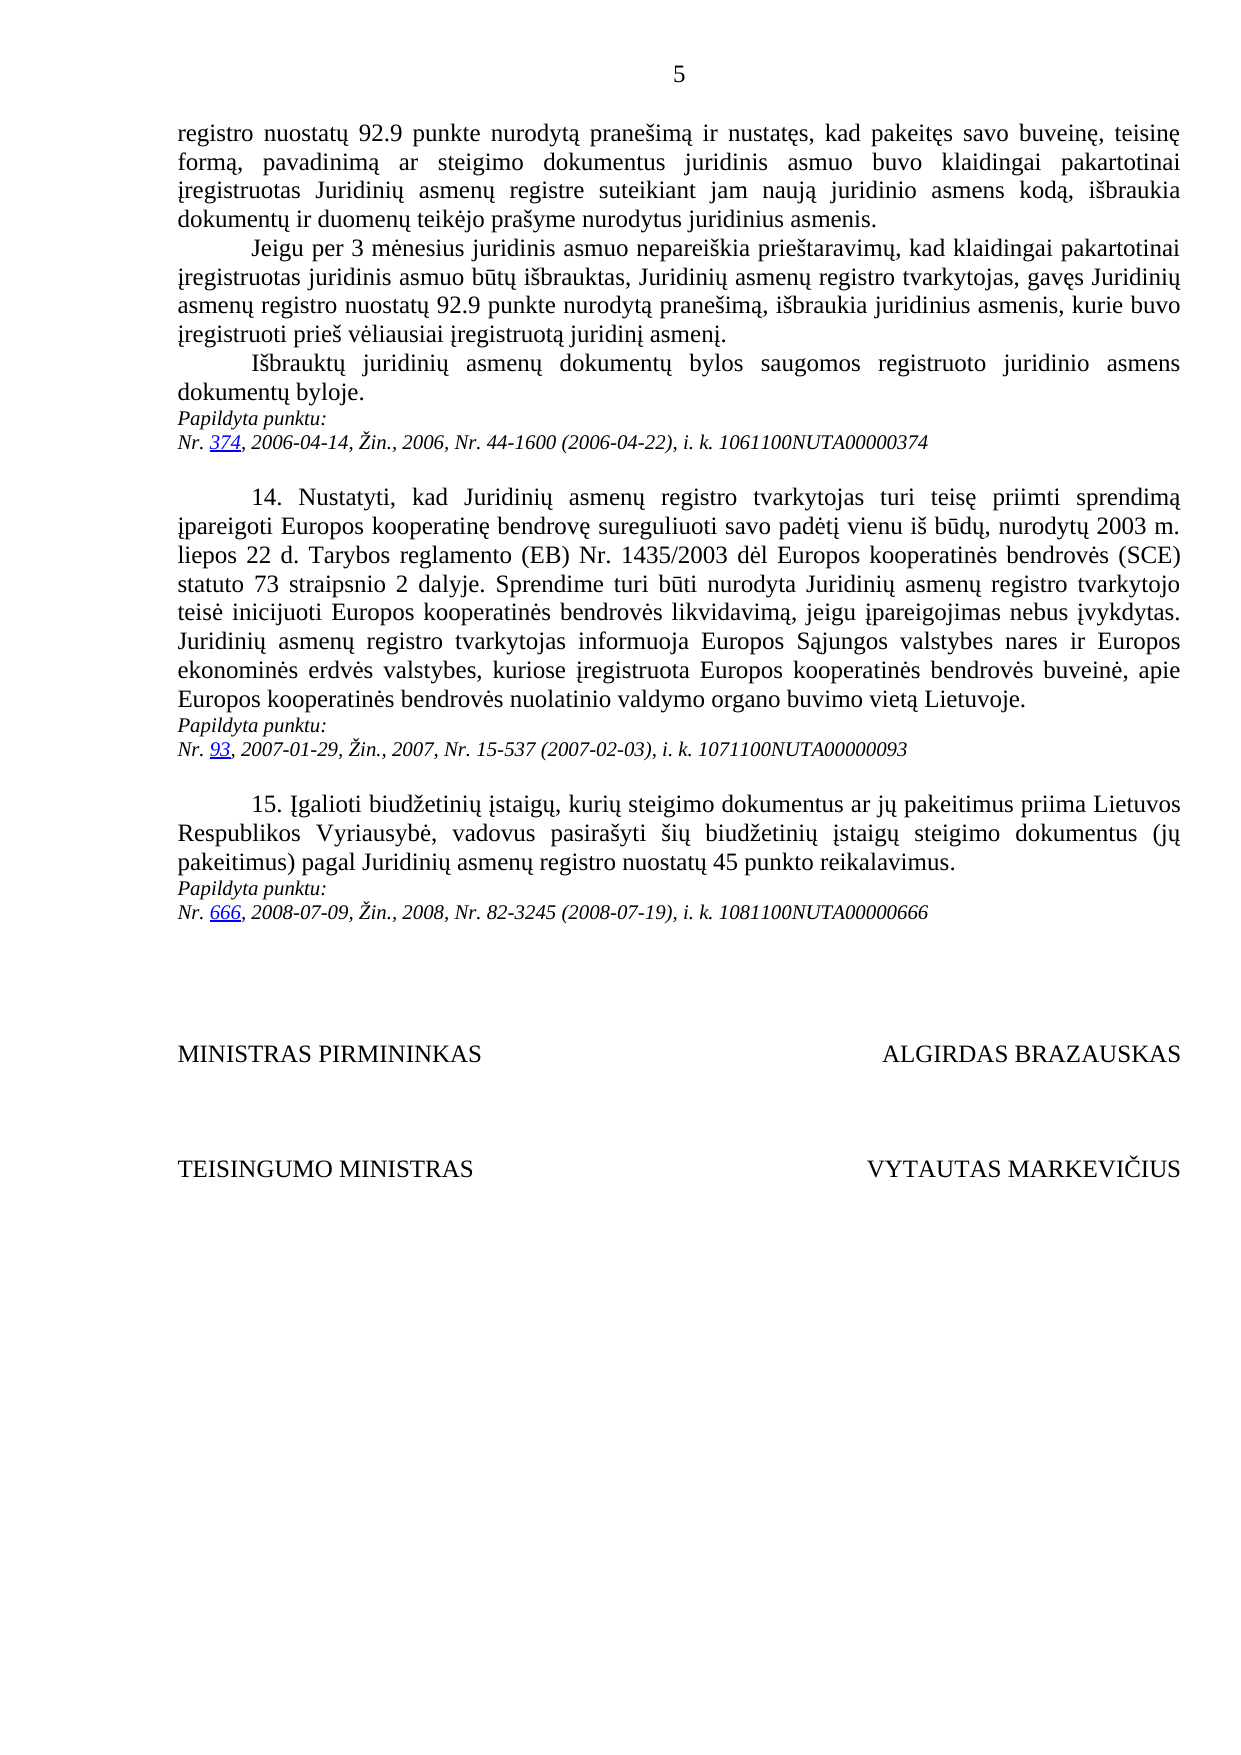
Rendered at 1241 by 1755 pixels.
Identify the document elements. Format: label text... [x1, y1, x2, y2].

text Papildyta punktu: [177, 876, 1181, 900]
text 15. Įgalioti biudžetinių įstaigų, kurių steigimo dokumentus ar jų pakeitimus priima Lietuvos Respublikos Vyriausybė, vadovus pasirašyti šių biudžetinių įstaigų steigimo dokumentus (jų pakeitimus) pagal Juridinių asmenų registro nuostatų 45 punkto reikalavimus. [177, 789, 1181, 876]
text Išbrauktų juridinių asmenų dokumentų bylos saugomos registruoto juridinio asmens dokumentų byloje. [177, 348, 1181, 406]
text Jeigu per 3 mėnesius juridinis asmuo nepareiškia prieštaravimų, kad klaidingai pakartotinai įregistruotas juridinis asmuo būtų išbrauktas, Juridinių asmenų registro tvarkytojas, gavęs Juridinių asmenų registro nuostatų 92.9 punkte nurodytą pranešimą, išbraukia juridinius asmenis, kurie buvo įregistruoti prieš vėliausiai įregistruotą juridinį asmenį. [177, 233, 1181, 348]
text MINISTRAS PIRMININKAS ALGIRDAS BRAZAUSKAS [177, 1039, 1181, 1067]
text TEISINGUMO MINISTRAS VYTAUTAS MARKEVIČIUS [177, 1154, 1181, 1182]
text Nr. 666, 2008-07-09, Žin., 2008, Nr. 82-3245 (2008-07-19), i. k. 1081100NUTA00000666 [177, 900, 1181, 924]
text Papildyta punktu: [177, 406, 1181, 430]
text Nr. 374, 2006-04-14, Žin., 2006, Nr. 44-1600 (2006-04-22), i. k. 1061100NUTA00000374 [177, 430, 1181, 454]
text Papildyta punktu: [177, 712, 1181, 737]
text 14. Nustatyti, kad Juridinių asmenų registro tvarkytojas turi teisę priimti sprendimą įpareigoti Europos kooperatinę bendrovę sureguliuoti savo padėtį vienu iš būdų, nurodytų 2003 m. liepos 22 d. Tarybos reglamento (EB) Nr. 1435/2003 dėl Europos kooperatinės bendrovės (SCE) statuto 73 straipsnio 2 dalyje. Sprendime turi būti nurodyta Juridinių asmenų registro tvarkytojo teisė inicijuoti Europos kooperatinės bendrovės likvidavimą, jeigu įpareigojimas nebus įvykdytas. Juridinių asmenų registro tvarkytojas informuoja Europos Sąjungos valstybes nares ir Europos ekonominės erdvės valstybes, kuriose įregistruota Europos kooperatinės bendrovės buveinė, apie Europos kooperatinės bendrovės nuolatinio valdymo organo buvimo vietą Lietuvoje. [177, 482, 1181, 712]
text Nr. 93, 2007-01-29, Žin., 2007, Nr. 15-537 (2007-02-03), i. k. 1071100NUTA00000093 [177, 737, 1181, 761]
text registro nuostatų 92.9 punkte nurodytą pranešimą ir nustatęs, kad pakeitęs savo buveinę, teisinę formą, pavadinimą ar steigimo dokumentus juridinis asmuo buvo klaidingai pakartotinai įregistruotas Juridinių asmenų registre suteikiant jam naują juridinio asmens kodą, išbraukia dokumentų ir duomenų teikėjo prašyme nurodytus juridinius asmenis. [177, 118, 1181, 233]
